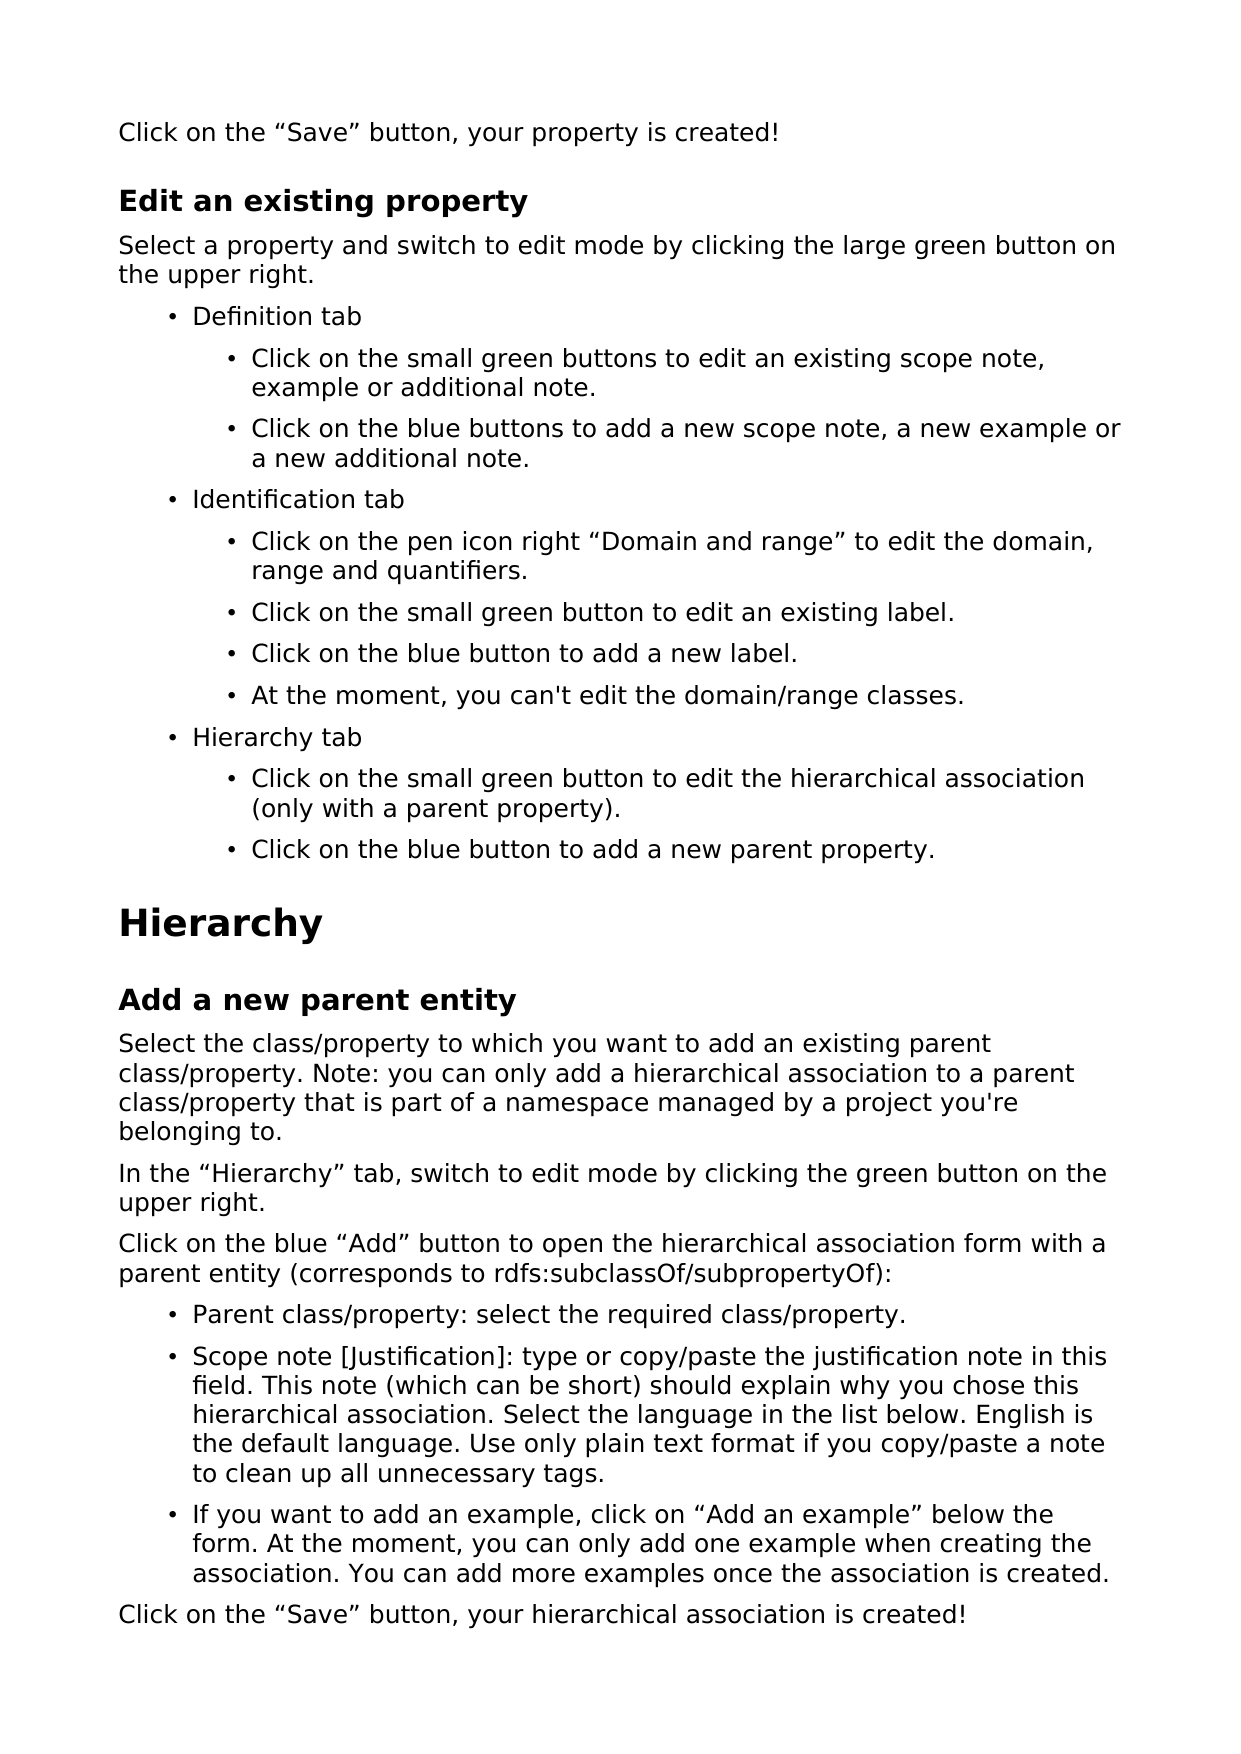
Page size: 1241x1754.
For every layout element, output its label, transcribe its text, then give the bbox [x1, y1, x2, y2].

list Definition tab [177, 302, 1122, 331]
list Click on the blue buttons to add a new scope note, a new example or a new additional note. [236, 414, 1122, 473]
subtitle Hierarchy [118, 902, 1122, 946]
text Select a property and switch to edit mode by clicking the large green button on the upper right. [118, 231, 1122, 289]
list At the moment, you can't edit the domain/range classes. [236, 681, 1122, 710]
text Click on the blue “Add” button to open the hierarchical association form with a parent entity (corresponds to rdfs:subclassOf/subpropertyOf): [118, 1230, 1122, 1288]
list Scope note [Justification]: type or copy/paste the justification note in this field. This note (which can be short) should explain why you chose this hierarchical association. Select the language in the list below. English is the default language. Use only plain text format if you copy/paste a note to clean up all unnecessary tags. [177, 1342, 1122, 1488]
subtitle Add a new parent entity [118, 983, 1122, 1017]
list Parent class/property: select the required class/property. [177, 1301, 1122, 1330]
list Identification tab [177, 485, 1122, 514]
subtitle Edit an existing property [118, 185, 1122, 219]
text Click on the “Save” button, your hierarchical association is created! [118, 1601, 1122, 1630]
list Click on the pen icon right “Domain and range” to edit the domain, range and quantifiers. [236, 527, 1122, 585]
text Select the class/property to which you want to add an existing parent class/property. Note: you can only add a hierarchical association to a parent class/property that is part of a namespace managed by a project you're belonging to. [118, 1030, 1122, 1146]
list Hierarchy tab [177, 723, 1122, 752]
text Click on the “Save” button, your property is created! [118, 118, 1122, 147]
list Click on the small green button to edit an existing label. [236, 598, 1122, 627]
text In the “Hierarchy” tab, switch to edit mode by clicking the green button on the upper right. [118, 1159, 1122, 1217]
list If you want to add an example, click on “Add an example” below the form. At the moment, you can only add one example when creating the association. You can add more examples once the association is created. [177, 1501, 1122, 1588]
list Click on the blue button to add a new label. [236, 639, 1122, 669]
list Click on the blue button to add a new parent property. [236, 835, 1122, 864]
list Click on the small green button to edit the hierarchical association (only with a parent property). [236, 764, 1122, 823]
list Click on the small green buttons to edit an existing scope note, example or additional note. [236, 344, 1122, 402]
